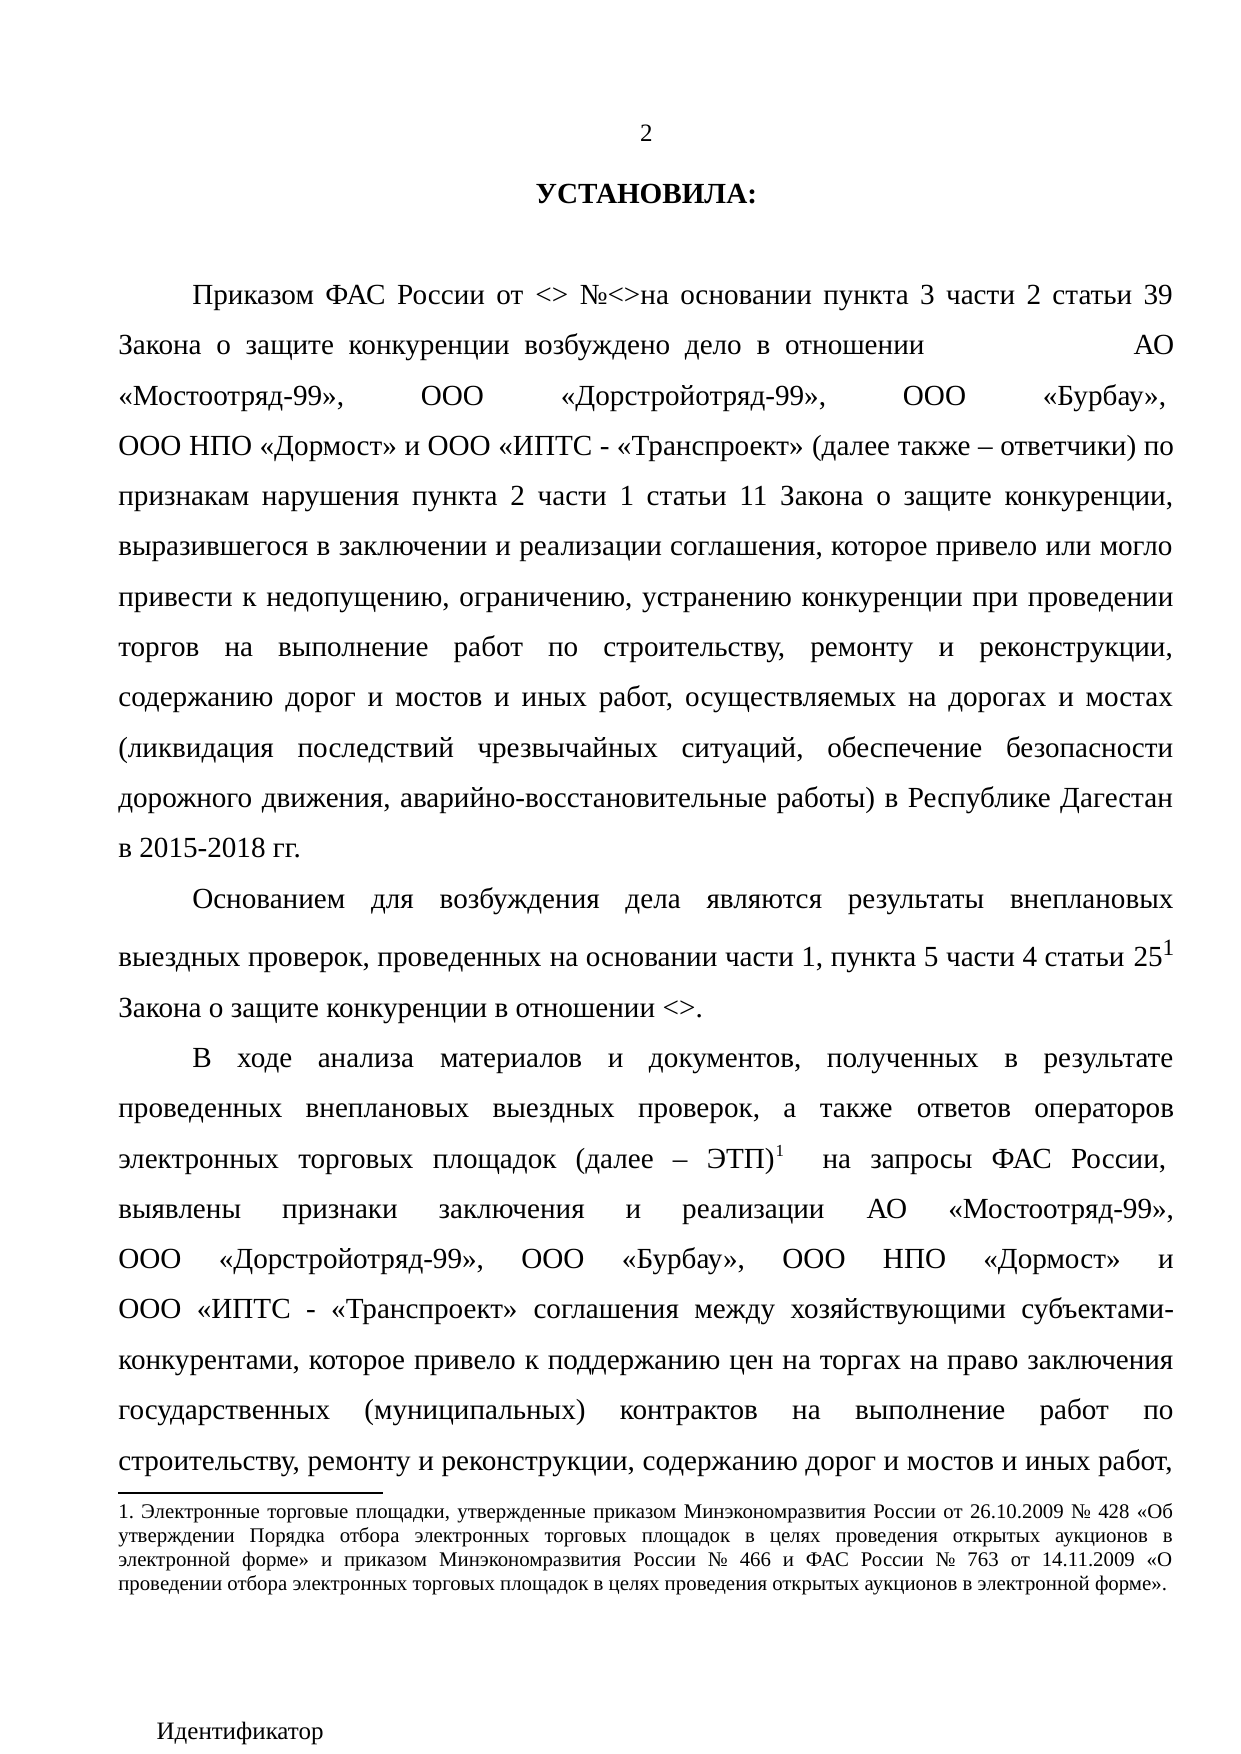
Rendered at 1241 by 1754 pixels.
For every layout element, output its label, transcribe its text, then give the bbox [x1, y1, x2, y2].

text УСТАНОВИЛА: [118, 176, 1174, 210]
text . Электронные торговые площадки, утвержденные приказом Минэкономразвития России от 26.10.2009 № 428 «Об утверждении Порядка отбора электронных торговых площадок в целях проведения открытых аукционов в электронной форме» и приказом Минэкономразвития России № 466 и ФАС России № 763 от 14.11.2009 «О проведении отбора электронных торговых площадок в целях проведения открытых аукционов в электронной форме». [118, 1499, 1174, 1595]
text В ходе анализа материалов и документов, полученных в результате проведенных внеплановых выездных проверок, а также ответов операторов электронных торговых площадок (далее – ЭТП) на запросы ФАС России, выявлены признаки заключения и реализации АО «Мостоотряд-99», ООО «Дорстройотряд-99», ООО «Бурбау», ООО НПО «Дормост» и ООО «ИПТС - «Транспроект» соглашения между хозяйствующими субъектами-конкурентами, которое привело к поддержанию цен на торгах на право заключения государственных (муниципальных) контрактов на выполнение работ по строительству, ремонту и реконструкции, содержанию дорог и мостов и иных работ, [118, 1040, 1174, 1476]
text Основанием для возбуждения дела являются результаты внеплановых выездных проверок, проведенных на основании части 1, пункта 5 части 4 статьи 251 Закона о защите конкуренции в отношении <>. [118, 881, 1174, 1023]
text Приказом ФАС России от <> №<>на основании пункта 3 части 2 статьи 39 Закона о защите конкуренции возбуждено дело в отношении АО «Мостоотряд-99», ООО «Дорстройотряд-99», ООО «Бурбау», ООО НПО «Дормост» и ООО «ИПТС - «Транспроект» (далее также – ответчики) по признакам нарушения пункта 2 части 1 статьи 11 Закона о защите конкуренции, выразившегося в заключении и реализации соглашения, которое привело или могло привести к недопущению, ограничению, устранению конкуренции при проведении торгов на выполнение работ по строительству, ремонту и реконструкции, содержанию дорог и мостов и иных работ, осуществляемых на дорогах и мостах (ликвидация последствий чрезвычайных ситуаций, обеспечение безопасности дорожного движения, аварийно-восстановительные работы) в Республике Дагестан в 2015-2018 гг. [118, 277, 1174, 864]
